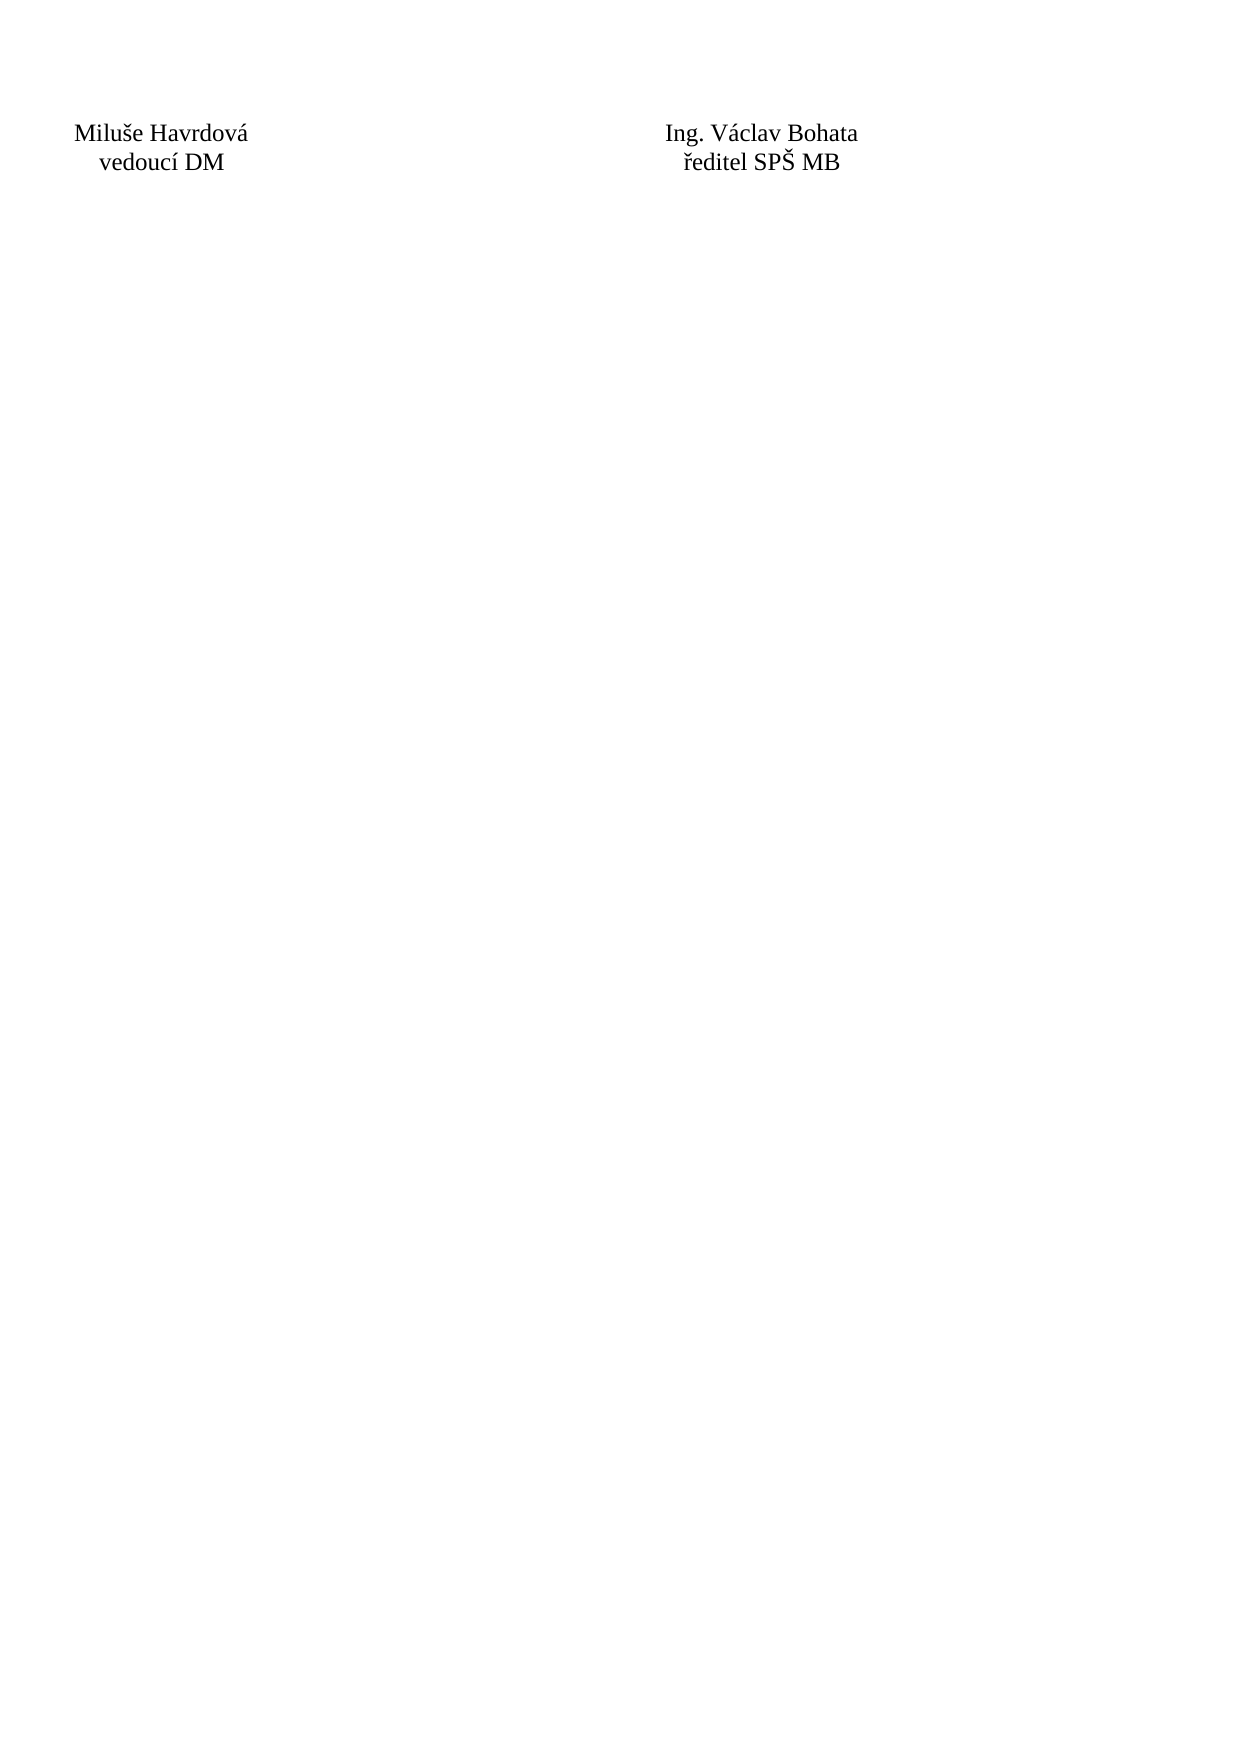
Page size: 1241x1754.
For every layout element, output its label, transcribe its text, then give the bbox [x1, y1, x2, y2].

text vedoucí DM ředitel SPŠ MB [74, 147, 1152, 176]
text Miluše Havrdová Ing. Václav Bohata [74, 118, 1152, 147]
